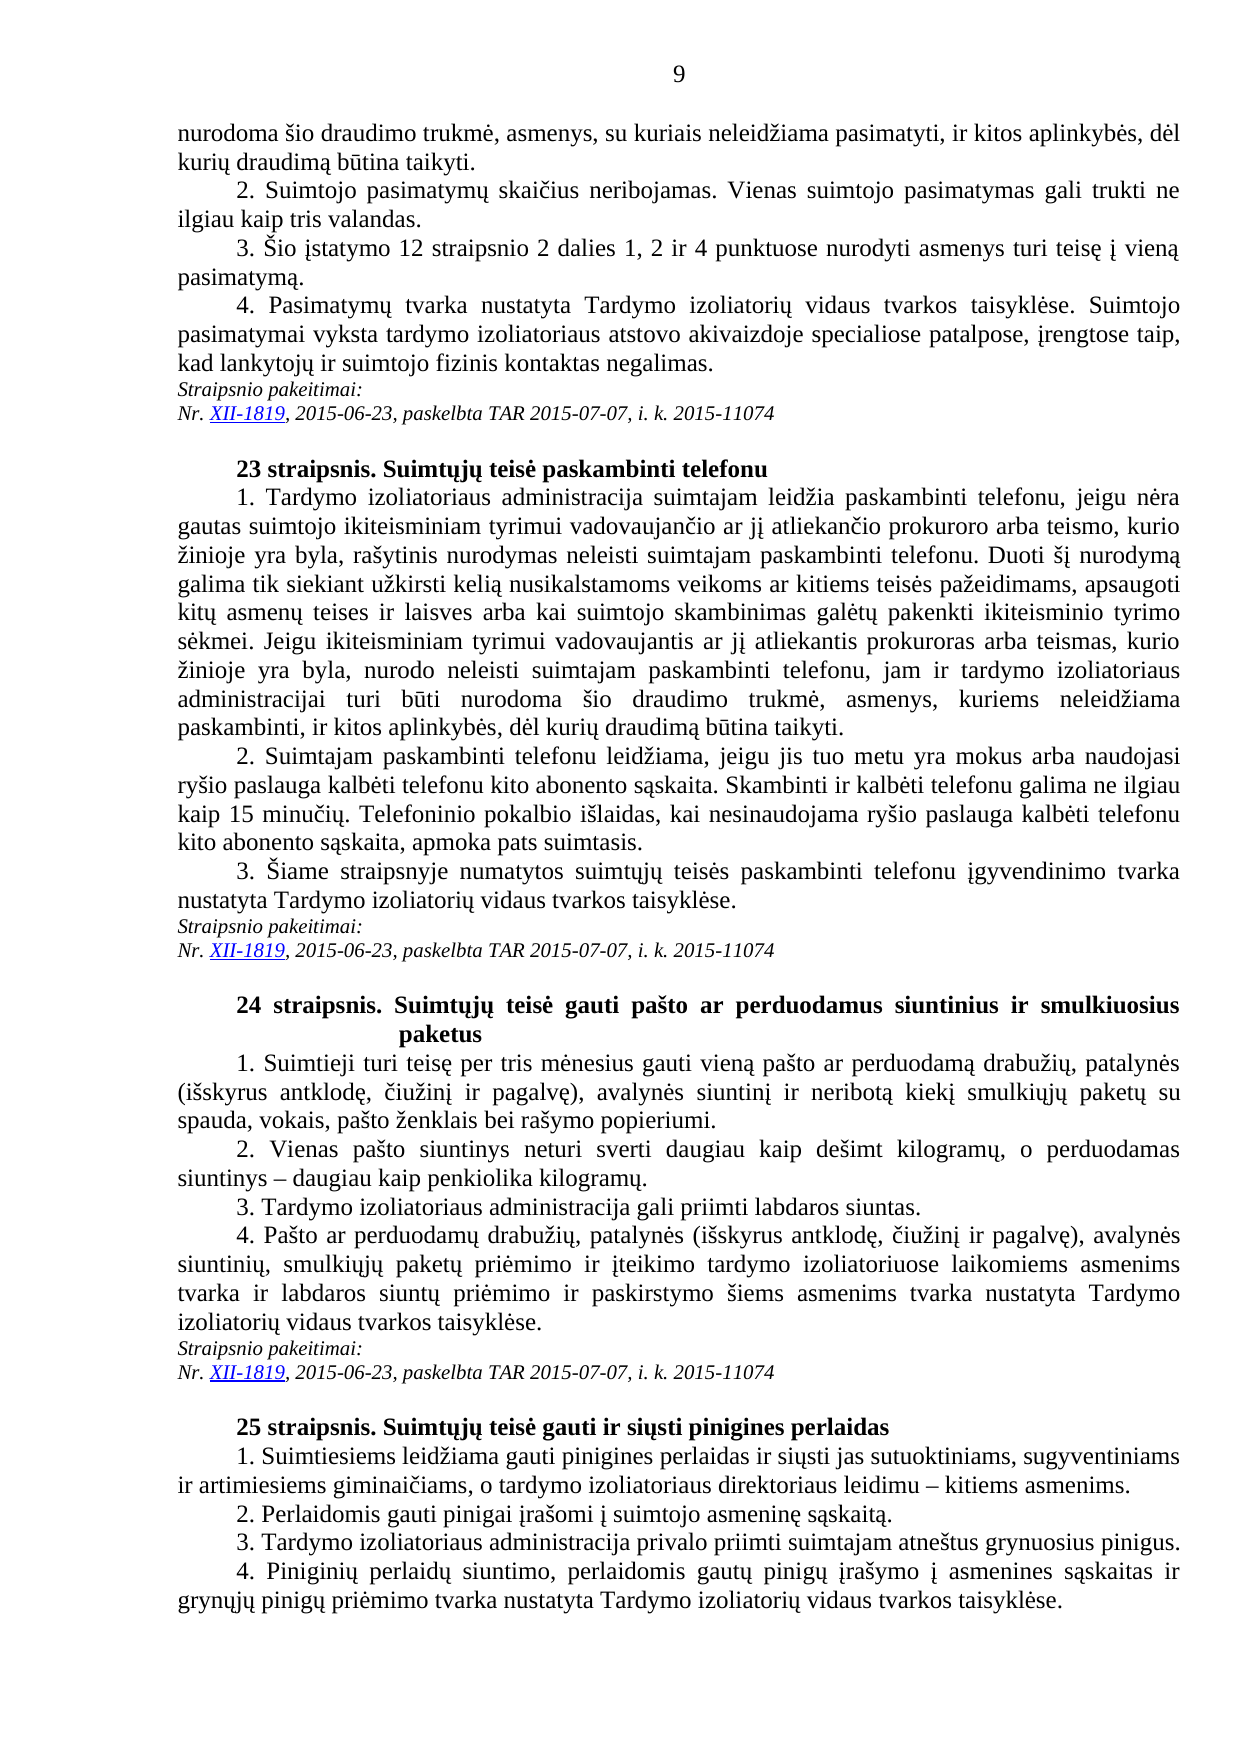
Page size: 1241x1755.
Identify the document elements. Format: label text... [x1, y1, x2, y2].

text 1. Suimtiesiems leidžiama gauti pinigines perlaidas ir siųsti jas sutuoktiniams, sugyventiniams ir artimiesiems giminaičiams, o tardymo izoliatoriaus direktoriaus leidimu – kitiems asmenims. [177, 1441, 1181, 1499]
text 2. Suimtojo pasimatymų skaičius neribojamas. Vienas suimtojo pasimatymas gali trukti ne ilgiau kaip tris valandas. [177, 176, 1181, 233]
text Nr. XII-1819, 2015-06-23, paskelbta TAR 2015-07-07, i. k. 2015-11074 [177, 401, 1181, 425]
text 23 straipsnis. Suimtųjų teisė paskambinti telefonu [177, 454, 1181, 482]
text 2. Vienas pašto siuntinys neturi sverti daugiau kaip dešimt kilogramų, o perduodamas siuntinys – daugiau kaip penkiolika kilogramų. [177, 1134, 1181, 1192]
text 3. Tardymo izoliatoriaus administracija gali priimti labdaros siuntas. [177, 1192, 1181, 1221]
text 4. Piniginių perlaidų siuntimo, perlaidomis gautų pinigų įrašymo į asmenines sąskaitas ir grynųjų pinigų priėmimo tvarka nustatyta Tardymo izoliatorių vidaus tvarkos taisyklėse. [177, 1556, 1181, 1614]
text 24 straipsnis. Suimtųjų teisė gauti pašto ar perduodamus siuntinius ir smulkiuosius paketus [236, 991, 1181, 1048]
text 2. Perlaidomis gauti pinigai įrašomi į suimtojo asmeninę sąskaitą. [177, 1499, 1181, 1527]
text 4. Pašto ar perduodamų drabužių, patalynės (išskyrus antklodę, čiužinį ir pagalvę), avalynės siuntinių, smulkiųjų paketų priėmimo ir įteikimo tardymo izoliatoriuose laikomiems asmenims tvarka ir labdaros siuntų priėmimo ir paskirstymo šiems asmenims tvarka nustatyta Tardymo izoliatorių vidaus tvarkos taisyklėse. [177, 1221, 1181, 1336]
text 1. Tardymo izoliatoriaus administracija suimtajam leidžia paskambinti telefonu, jeigu nėra gautas suimtojo ikiteisminiam tyrimui vadovaujančio ar jį atliekančio prokuroro arba teismo, kurio žinioje yra byla, rašytinis nurodymas neleisti suimtajam paskambinti telefonu. Duoti šį nurodymą galima tik siekiant užkirsti kelią nusikalstamoms veikoms ar kitiems teisės pažeidimams, apsaugoti kitų asmenų teises ir laisves arba kai suimtojo skambinimas galėtų pakenkti ikiteisminio tyrimo sėkmei. Jeigu ikiteisminiam tyrimui vadovaujantis ar jį atliekantis prokuroras arba teismas, kurio žinioje yra byla, nurodo neleisti suimtajam paskambinti telefonu, jam ir tardymo izoliatoriaus administracijai turi būti nurodoma šio draudimo trukmė, asmenys, kuriems neleidžiama paskambinti, ir kitos aplinkybės, dėl kurių draudimą būtina taikyti. [177, 482, 1181, 741]
text nurodoma šio draudimo trukmė, asmenys, su kuriais neleidžiama pasimatyti, ir kitos aplinkybės, dėl kurių draudimą būtina taikyti. [177, 118, 1181, 176]
text 4. Pasimatymų tvarka nustatyta Tardymo izoliatorių vidaus tvarkos taisyklėse. Suimtojo pasimatymai vyksta tardymo izoliatoriaus atstovo akivaizdoje specialiose patalpose, įrengtose taip, kad lankytojų ir suimtojo fizinis kontaktas negalimas. [177, 291, 1181, 377]
text 25 straipsnis. Suimtųjų teisė gauti ir siųsti pinigines perlaidas [177, 1412, 1181, 1441]
text Nr. XII-1819, 2015-06-23, paskelbta TAR 2015-07-07, i. k. 2015-11074 [177, 1360, 1181, 1384]
text Straipsnio pakeitimai: [177, 1336, 1181, 1360]
text Straipsnio pakeitimai: [177, 377, 1181, 401]
text 3. Šiame straipsnyje numatytos suimtųjų teisės paskambinti telefonu įgyvendinimo tvarka nustatyta Tardymo izoliatorių vidaus tvarkos taisyklėse. [177, 856, 1181, 914]
text 2. Suimtajam paskambinti telefonu leidžiama, jeigu jis tuo metu yra mokus arba naudojasi ryšio paslauga kalbėti telefonu kito abonento sąskaita. Skambinti ir kalbėti telefonu galima ne ilgiau kaip 15 minučių. Telefoninio pokalbio išlaidas, kai nesinaudojama ryšio paslauga kalbėti telefonu kito abonento sąskaita, apmoka pats suimtasis. [177, 741, 1181, 856]
text 3. Tardymo izoliatoriaus administracija privalo priimti suimtajam atneštus grynuosius pinigus. [177, 1527, 1181, 1556]
text Nr. XII-1819, 2015-06-23, paskelbta TAR 2015-07-07, i. k. 2015-11074 [177, 938, 1181, 962]
text 1. Suimtieji turi teisę per tris mėnesius gauti vieną pašto ar perduodamą drabužių, patalynės (išskyrus antklodę, čiužinį ir pagalvę), avalynės siuntinį ir neribotą kiekį smulkiųjų paketų su spauda, vokais, pašto ženklais bei rašymo popieriumi. [177, 1048, 1181, 1134]
text 3. Šio įstatymo 12 straipsnio 2 dalies 1, 2 ir 4 punktuose nurodyti asmenys turi teisę į vieną pasimatymą. [177, 233, 1181, 291]
text Straipsnio pakeitimai: [177, 914, 1181, 938]
